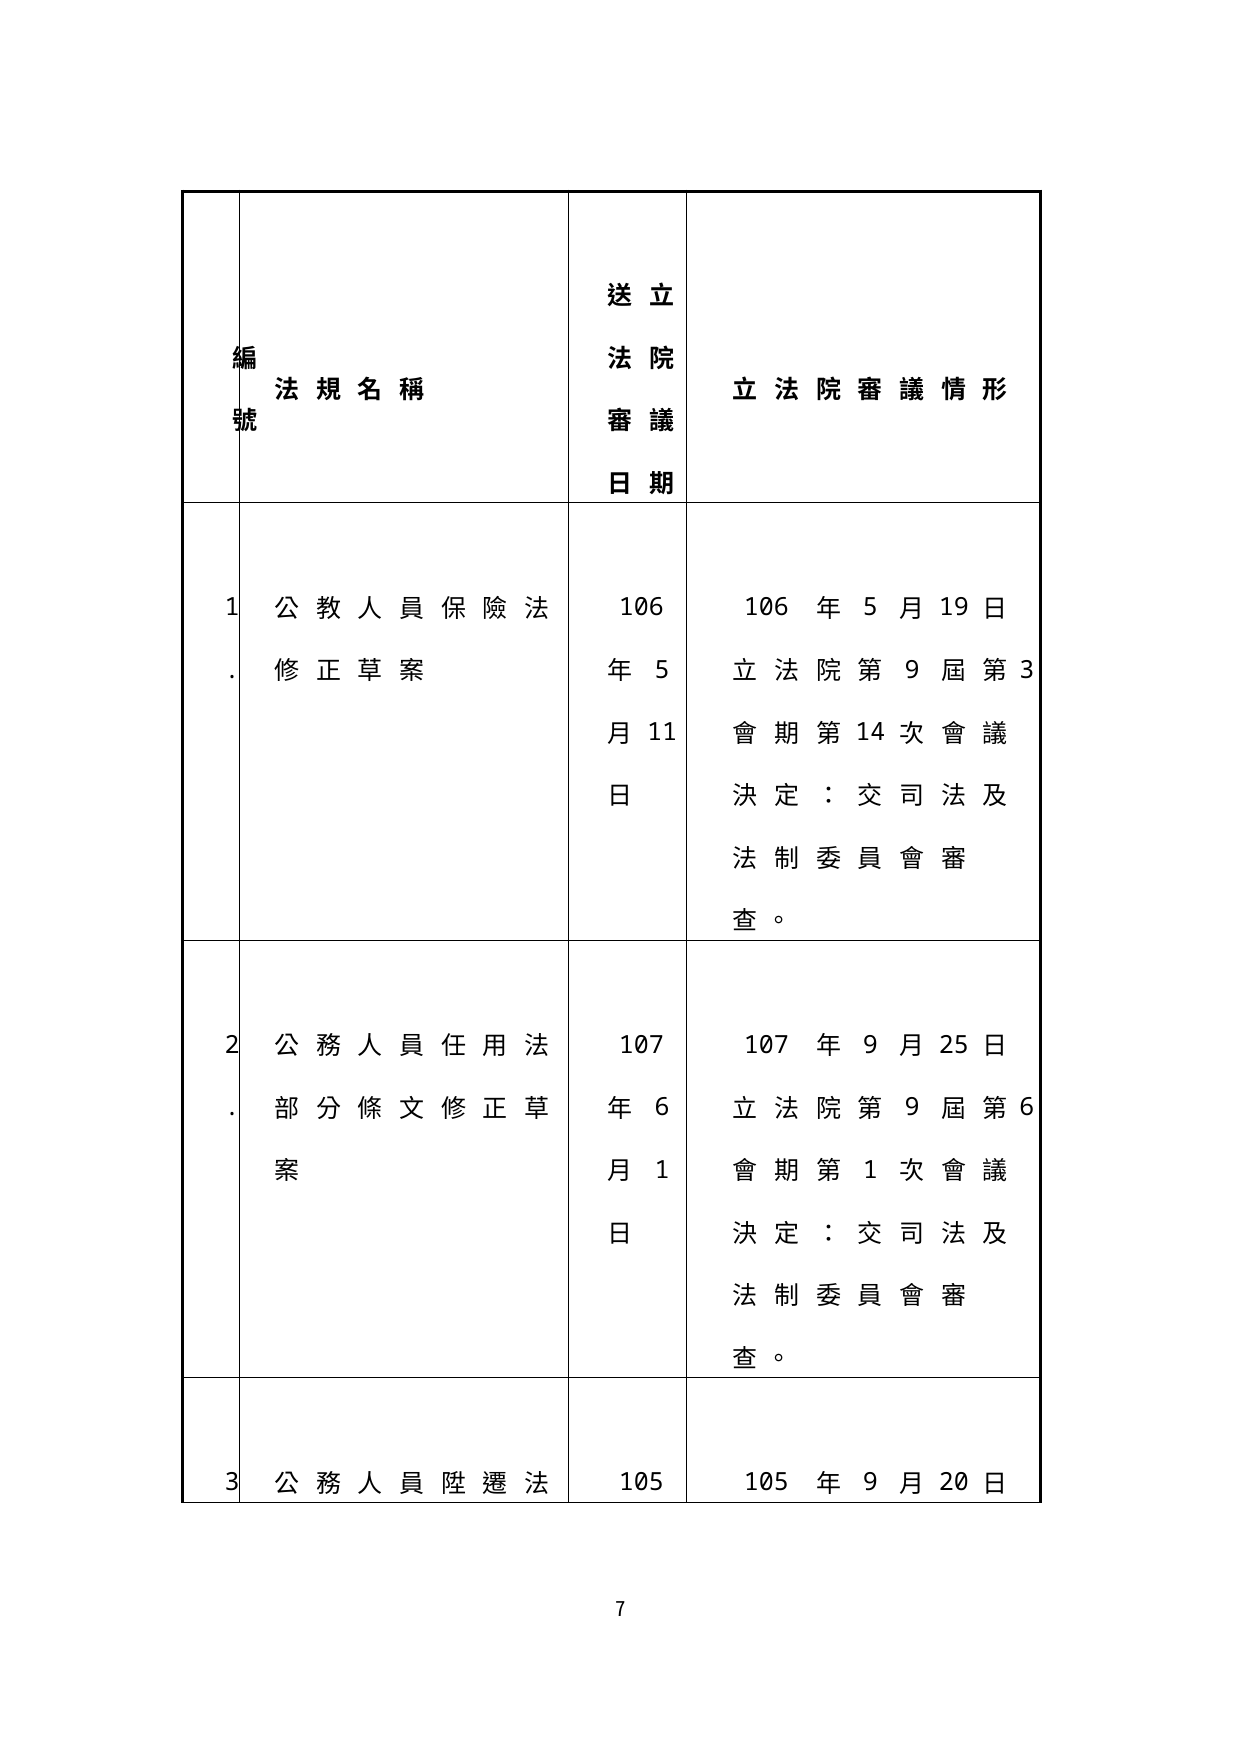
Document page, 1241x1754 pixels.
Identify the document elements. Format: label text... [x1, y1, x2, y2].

table_cell 公務人員陞遷法 [240, 1378, 568, 1502]
table_cell 106年5月11日 [569, 503, 686, 939]
table_cell 公務人員任用法部分條文修正草案 [240, 941, 568, 1377]
table_cell 1. [184, 503, 239, 939]
table_header 編號 [184, 193, 239, 502]
table_cell 105年9月20日 [687, 1378, 1039, 1502]
table_cell 公教人員保險法修正草案 [240, 503, 568, 939]
table_cell 106年5月19日立法院第9屆第3會期第14次會議決定：交司法及法制委員會審查。 [687, 503, 1039, 939]
table_cell 107年9月25日立法院第9屆第6會期第1次會議決定：交司法及法制委員會審查。 [687, 941, 1039, 1377]
table_header 立法院審議情形 [687, 193, 1039, 502]
table_cell 3 [184, 1378, 239, 1502]
table_header 法規名稱 [240, 193, 568, 502]
table_header 送立法院審議日期 [569, 193, 686, 502]
table_cell 105 [569, 1378, 686, 1502]
table_cell 2. [184, 941, 239, 1377]
table_cell 107年6月1日 [569, 941, 686, 1377]
